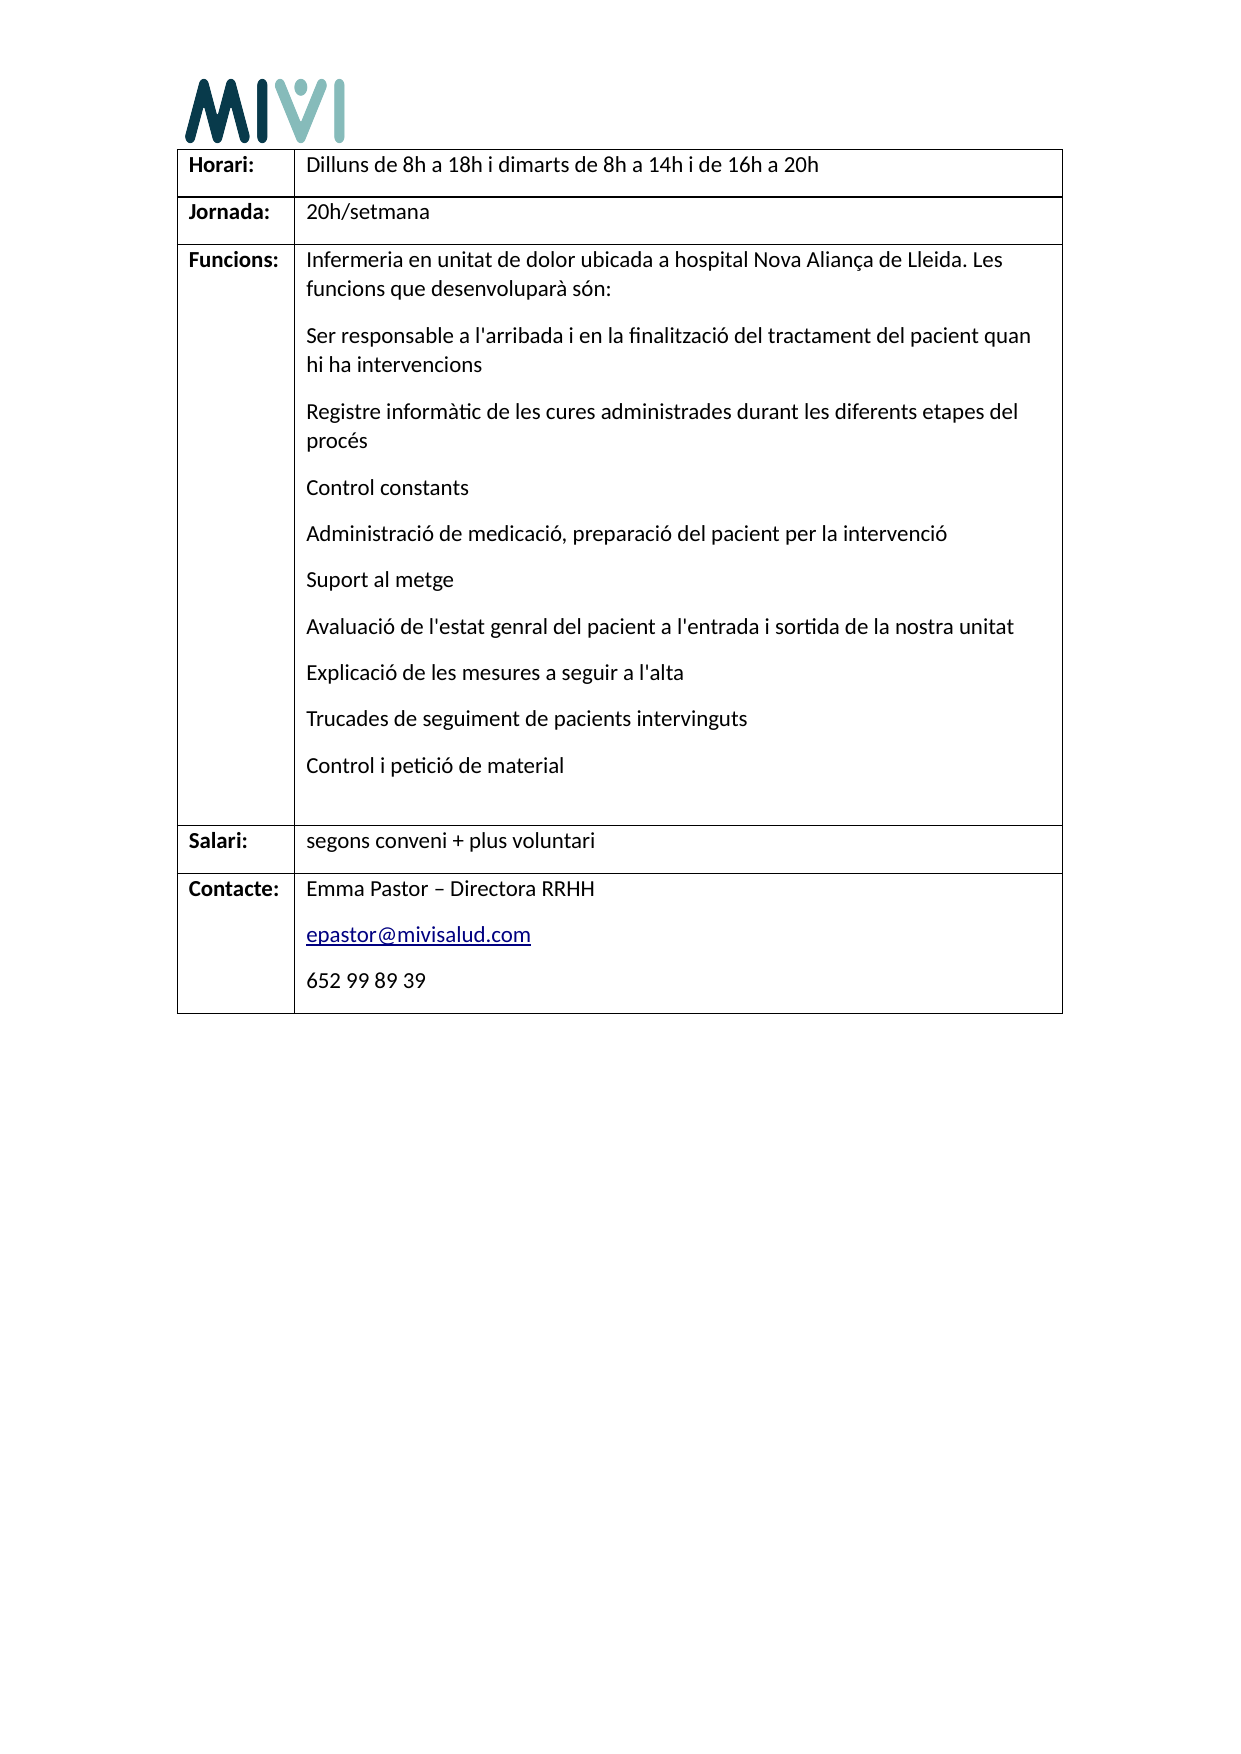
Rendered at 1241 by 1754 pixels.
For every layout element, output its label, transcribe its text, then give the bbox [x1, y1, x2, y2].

table_cell Emma Pastor – Directora RRHH epastor@mivisalud.com 652 99 89 39 [295, 874, 1062, 1013]
table_cell Funcions: [178, 245, 294, 825]
table_cell Infermeria en unitat de dolor ubicada a hospital Nova Aliança de Lleida. Les funcions que desenvoluparà són: Ser responsable a l'arribada i en la finalització del tractament del pacient quan hi ha intervencions Registre informàtic de les cures administrades durant les diferents etapes del procés Control constants Administració de medicació, preparació del pacient per la intervenció Suport al metge Avaluació de l'estat genral del pacient a l'entrada i sortida de la nostra unitat Explicació de les mesures a seguir a l'alta Trucades de seguiment de pacients intervinguts Control i petició de material [295, 245, 1062, 825]
table_cell Salari: [178, 826, 294, 873]
table_cell 20h/setmana [295, 198, 1062, 244]
table_cell Jornada: [178, 198, 294, 244]
table_cell Contacte: [178, 874, 294, 1013]
table_header Dilluns de 8h a 18h i dimarts de 8h a 14h i de 16h a 20h [295, 150, 1062, 196]
table_cell segons conveni + plus voluntari [295, 826, 1062, 873]
table_header Horari: [178, 150, 294, 196]
